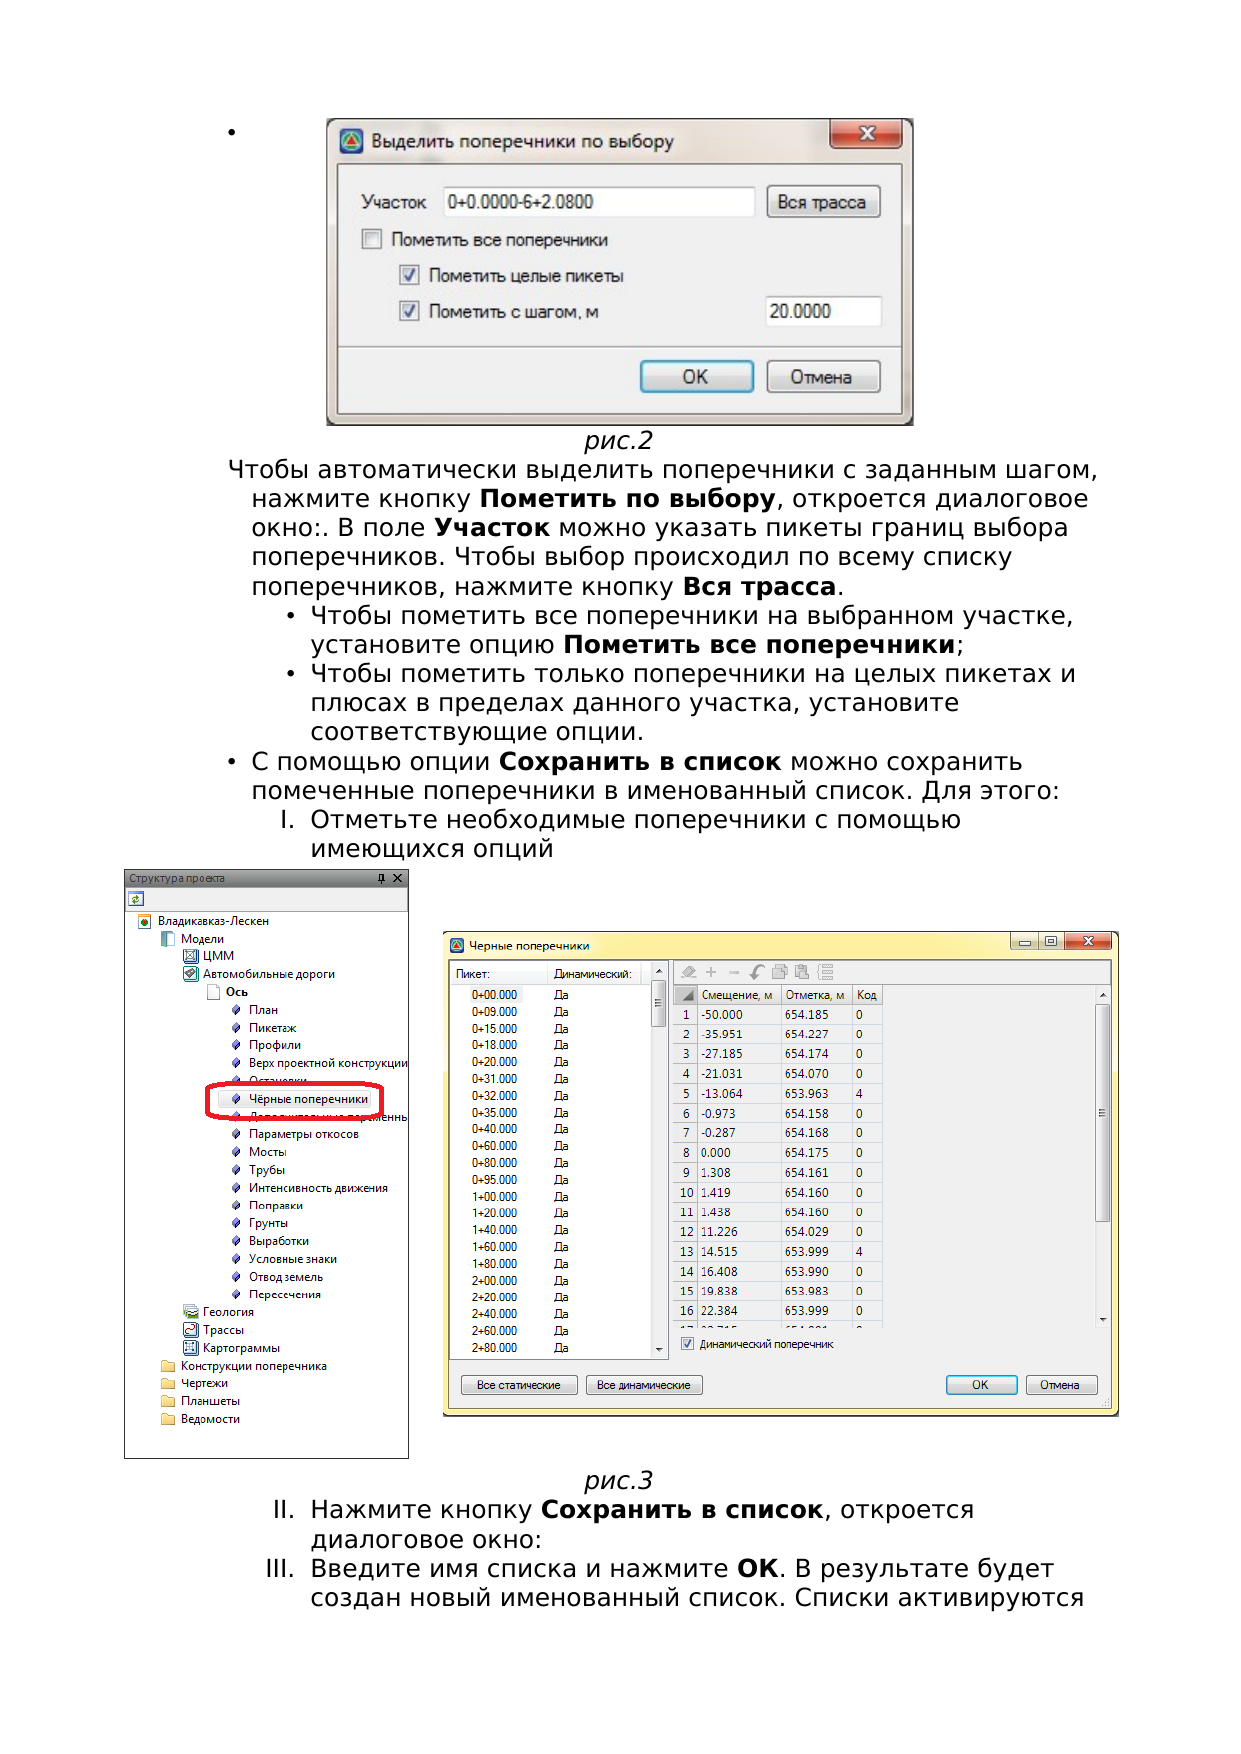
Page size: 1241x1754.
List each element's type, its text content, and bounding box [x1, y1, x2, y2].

picture [118, 863, 1123, 1467]
picture [326, 118, 914, 426]
list Чтобы пометить только поперечники на целых пикетах и плюсах в пределах данного участка, установите соответствующие опции. [295, 659, 1122, 747]
list Нажмите кнопку Сохранить в список, откроется диалоговое окно: [295, 1496, 1122, 1554]
list Отметьте необходимые поперечники с помощью имеющихся опций [295, 805, 1122, 863]
list рис.2 [326, 426, 914, 455]
list Введите имя списка и нажмите ОК. В результате будет создан новый именованный список. Списки активируются [295, 1554, 1122, 1612]
list рис.3 [118, 1467, 1122, 1496]
list Чтобы пометить все поперечники на выбранном участке, установите опцию Пометить все поперечники; [295, 601, 1122, 659]
list С помощью опции Сохранить в список можно сохранить помеченные поперечники в именованный список. Для этого: [236, 747, 1122, 805]
list Чтобы автоматически выделить поперечники с заданным шагом, нажмите кнопку Пометить по выбору, откроется диалоговое окно:. В поле Участок можно указать пикеты границ выбора поперечников. Чтобы выбор происходил по всему списку поперечников, нажмите кнопку Вся трасса. [236, 118, 1122, 601]
